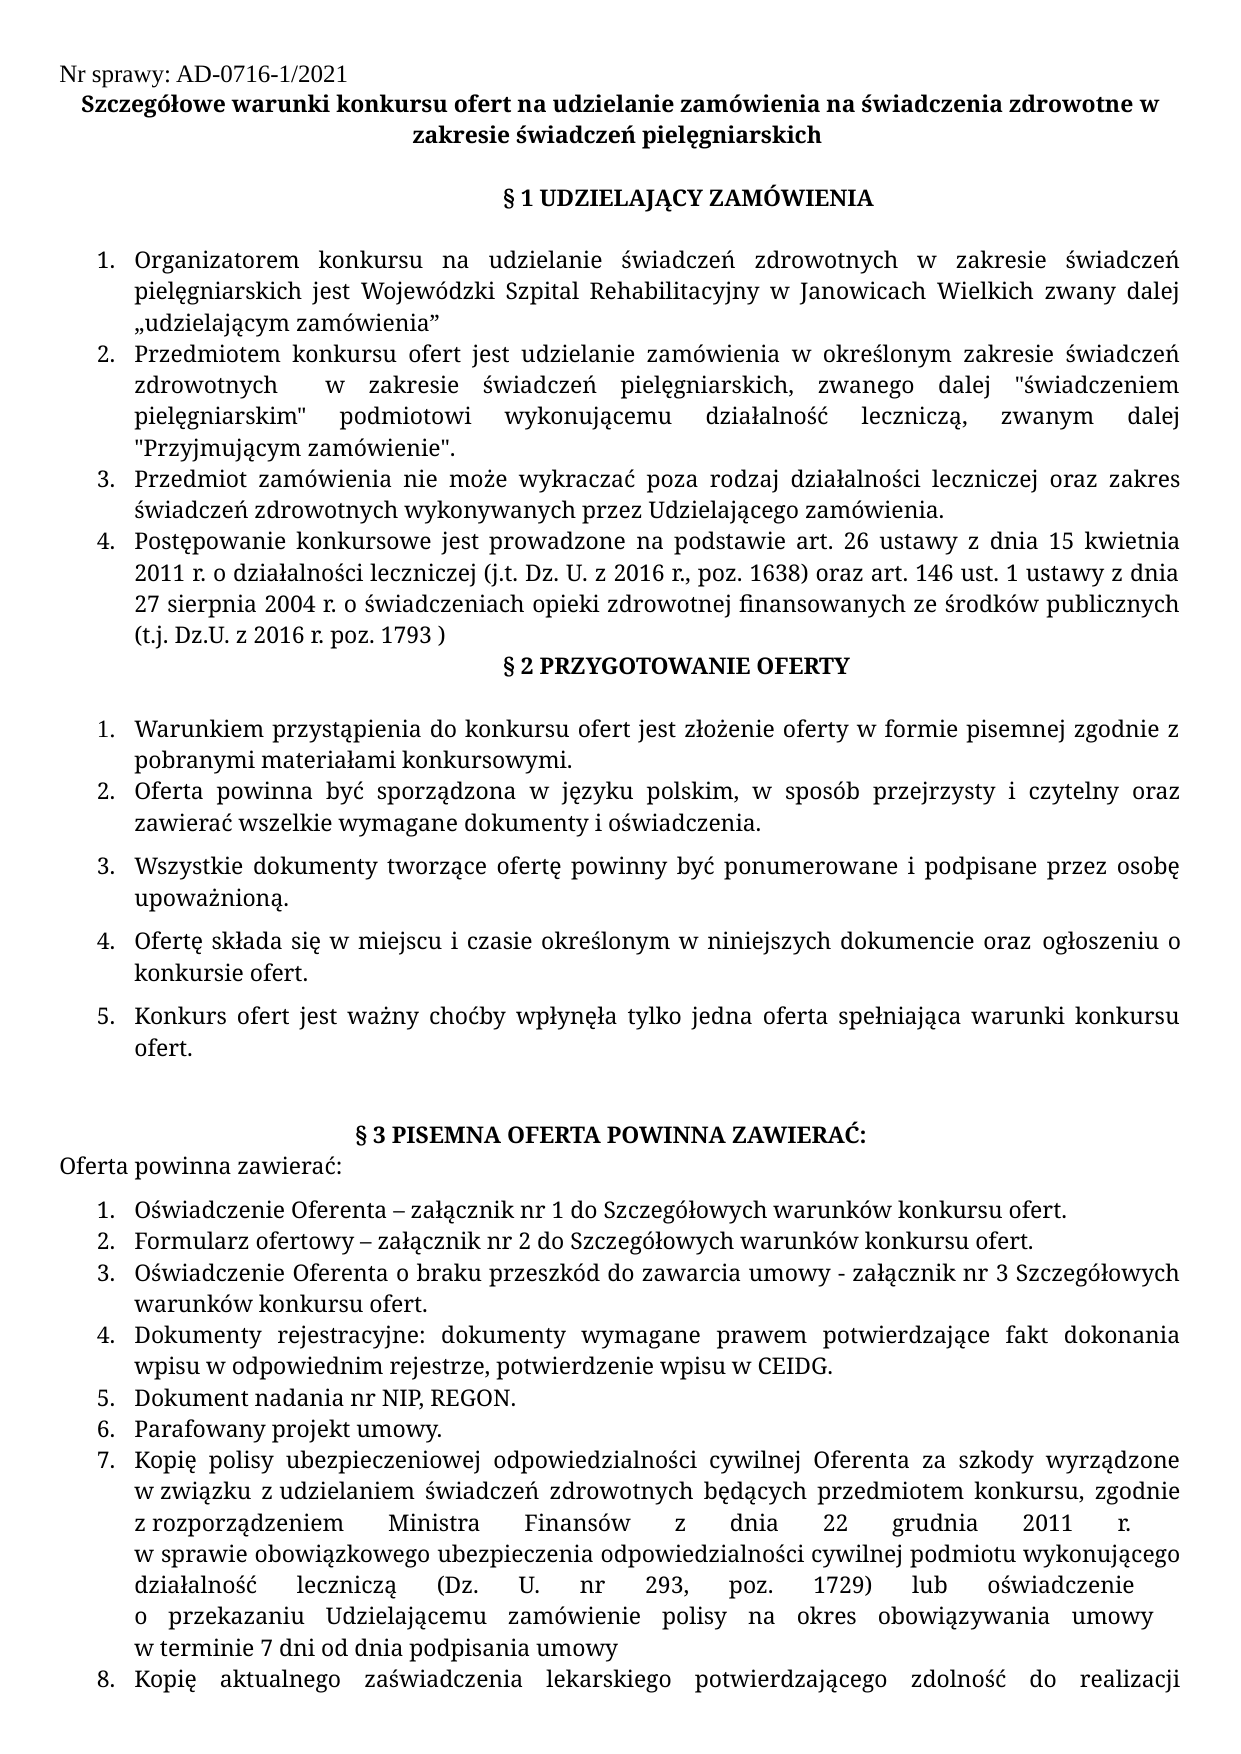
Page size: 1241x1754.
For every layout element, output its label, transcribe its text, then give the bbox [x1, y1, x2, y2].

list Przedmiotem konkursu ofert jest udzielanie zamówienia w określonym zakresie świadczeń zdrowotnych w zakresie świadczeń pielęgniarskich, zwanego dalej "świadczeniem pielęgniarskim" podmiotowi wykonującemu działalność leczniczą, zwanym dalej "Przyjmującym zamówienie". [97, 338, 1181, 463]
list Warunkiem przystąpienia do konkursu ofert jest złożenie oferty w formie pisemnej zgodnie z pobranymi materiałami konkursowymi. [97, 713, 1181, 775]
list Organizatorem konkursu na udzielanie świadczeń zdrowotnych w zakresie świadczeń pielęgniarskich jest Wojewódzki Szpital Rehabilitacyjny w Janowicach Wielkich zwany dalej „udzielającym zamówienia” [97, 244, 1181, 338]
list Wszystkie dokumenty tworzące ofertę powinny być ponumerowane i podpisane przez osobę upoważnioną. [97, 850, 1181, 913]
list Kopię aktualnego zaświadczenia lekarskiego potwierdzającego zdolność do realizacji [97, 1663, 1181, 1694]
list Przedmiot zamówienia nie może wykraczać poza rodzaj działalności leczniczej oraz zakres świadczeń zdrowotnych wykonywanych przez Udzielającego zamówienia. [97, 463, 1181, 525]
list Ofertę składa się w miejscu i czasie określonym w niniejszych dokumencie oraz ogłoszeniu o konkursie ofert. [97, 925, 1181, 988]
text Oferta powinna zawierać: [59, 1150, 1181, 1182]
text § 1 UDZIELAJĄCY ZAMÓWIENIA [59, 182, 1181, 213]
list Kopię polisy ubezpieczeniowej odpowiedzialności cywilnej Oferenta za szkody wyrządzone w związku z udzielaniem świadczeń zdrowotnych będących przedmiotem konkursu, zgodnie z rozporządzeniem Ministra Finansów z dnia 22 grudnia 2011 r. w sprawie obowiązkowego ubezpieczenia odpowiedzialności cywilnej podmiotu wykonującego działalność leczniczą (Dz. U. nr 293, poz. 1729) lub oświadczenie o przekazaniu Udzielającemu zamówienie polisy na okres obowiązywania umowy w terminie 7 dni od dnia podpisania umowy [97, 1444, 1181, 1663]
text § 2 PRZYGOTOWANIE OFERTY [59, 650, 1181, 682]
text Nr sprawy: AD-0716-1/2021 [59, 59, 1181, 88]
list Parafowany projekt umowy. [97, 1413, 1181, 1444]
text § 3 PISEMNA OFERTA POWINNA ZAWIERAĆ: [59, 1119, 1181, 1150]
list Oferta powinna być sporządzona w języku polskim, w sposób przejrzysty i czytelny oraz zawierać wszelkie wymagane dokumenty i oświadczenia. [97, 775, 1181, 838]
list Dokument nadania nr NIP, REGON. [97, 1382, 1181, 1413]
list Oświadczenie Oferenta o braku przeszkód do zawarcia umowy - załącznik nr 3 Szczegółowych warunków konkursu ofert. [97, 1257, 1181, 1319]
list Oświadczenie Oferenta – załącznik nr 1 do Szczegółowych warunków konkursu ofert. [97, 1194, 1181, 1225]
list Formularz ofertowy – załącznik nr 2 do Szczegółowych warunków konkursu ofert. [97, 1225, 1181, 1257]
list Konkurs ofert jest ważny choćby wpłynęła tylko jedna oferta spełniająca warunki konkursu ofert. [97, 1000, 1181, 1063]
text Szczegółowe warunki konkursu ofert na udzielanie zamówienia na świadczenia zdrowotne w zakresie świadczeń pielęgniarskich [59, 88, 1181, 182]
list Postępowanie konkursowe jest prowadzone na podstawie art. 26 ustawy z dnia 15 kwietnia 2011 r. o działalności leczniczej (j.t. Dz. U. z 2016 r., poz. 1638) oraz art. 146 ust. 1 ustawy z dnia 27 sierpnia 2004 r. o świadczeniach opieki zdrowotnej finansowanych ze środków publicznych (t.j. Dz.U. z 2016 r. poz. 1793 ) [97, 525, 1181, 650]
list Dokumenty rejestracyjne: dokumenty wymagane prawem potwierdzające fakt dokonania wpisu w odpowiednim rejestrze, potwierdzenie wpisu w CEIDG. [97, 1319, 1181, 1382]
